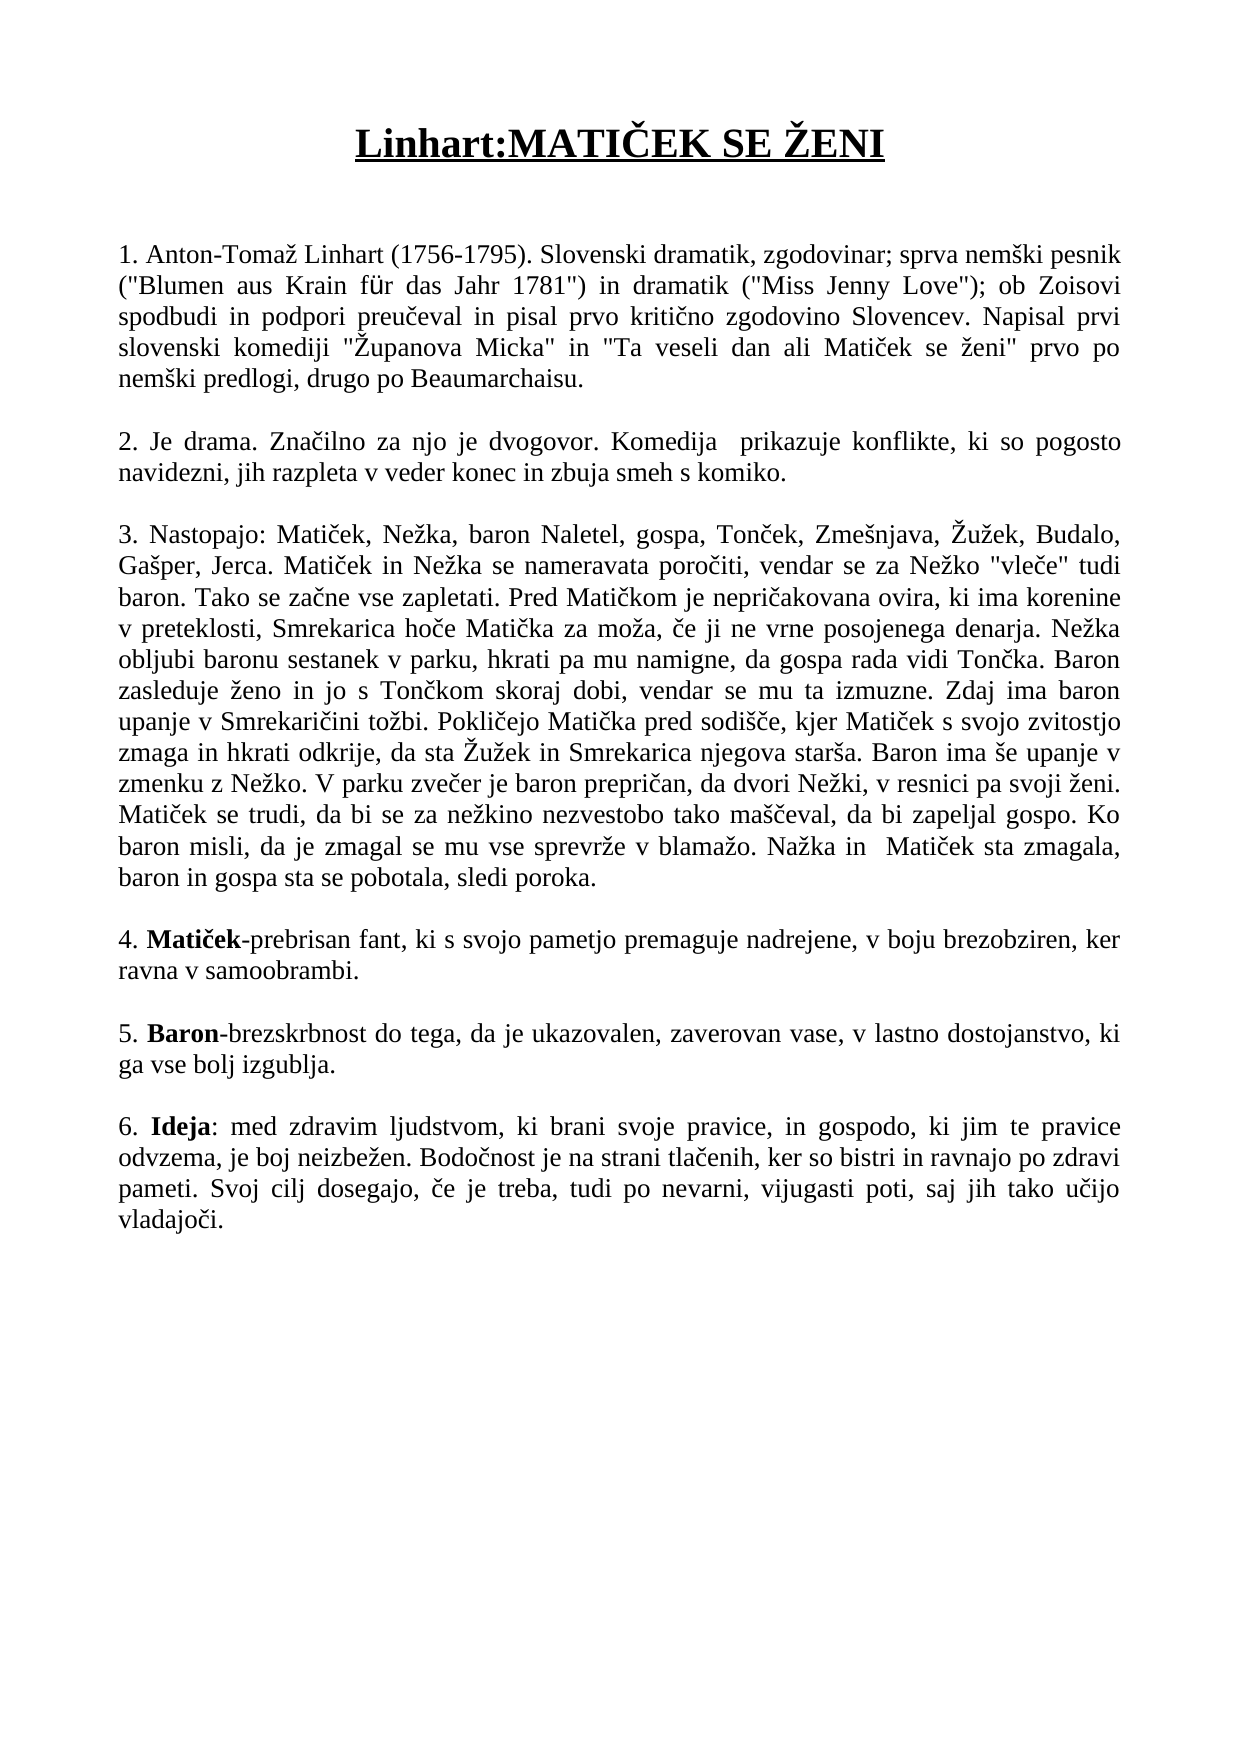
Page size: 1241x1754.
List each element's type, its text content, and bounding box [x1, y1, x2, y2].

text 6. Ideja: med zdravim ljudstvom, ki brani svoje pravice, in gospodo, ki jim te pravice odvzema, je boj neizbežen. Bodočnost je na strani tlačenih, ker so bistri in ravnajo po zdravi pameti. Svoj cilj dosegajo, če je treba, tudi po nevarni, vijugasti poti, saj jih tako učijo vladajoči. [118, 1110, 1122, 1235]
text 4. Matiček-prebrisan fant, ki s svojo pametjo premaguje nadrejene, v boju brezobziren, ker ravna v samoobrambi. [118, 923, 1122, 986]
text 5. Baron-brezskrbnost do tega, da je ukazovalen, zaverovan vase, v lastno dostojanstvo, ki ga vse bolj izgublja. [118, 1017, 1122, 1079]
text Linhart:MATIČEK SE ŽENI [118, 118, 1122, 166]
text 2. Je drama. Značilno za njo je dvogovor. Komedija prikazuje konflikte, ki so pogosto navidezni, jih razpleta v veder konec in zbuja smeh s komiko. [118, 425, 1122, 487]
text 1. Anton-Tomaž Linhart (1756-1795). Slovenski dramatik, zgodovinar; sprva nemški pesnik ("Blumen aus Krain für das Jahr 1781") in dramatik ("Miss Jenny Love"); ob Zoisovi spodbudi in podpori preučeval in pisal prvo kritično zgodovino Slovencev. Napisal prvi slovenski komediji "Županova Micka" in "Ta veseli dan ali Matiček se ženi" prvo po nemški predlogi, drugo po Beaumarchaisu. [118, 238, 1122, 394]
text 3. Nastopajo: Matiček, Nežka, baron Naletel, gospa, Tonček, Zmešnjava, Žužek, Budalo, Gašper, Jerca. Matiček in Nežka se nameravata poročiti, vendar se za Nežko "vleče" tudi baron. Tako se začne vse zapletati. Pred Matičkom je nepričakovana ovira, ki ima korenine v preteklosti, Smrekarica hoče Matička za moža, če ji ne vrne posojenega denarja. Nežka obljubi baronu sestanek v parku, hkrati pa mu namigne, da gospa rada vidi Tončka. Baron zasleduje ženo in jo s Tončkom skoraj dobi, vendar se mu ta izmuzne. Zdaj ima baron upanje v Smrekaričini tožbi. Pokličejo Matička pred sodišče, kjer Matiček s svojo zvitostjo zmaga in hkrati odkrije, da sta Žužek in Smrekarica njegova starša. Baron ima še upanje v zmenku z Nežko. V parku zvečer je baron prepričan, da dvori Nežki, v resnici pa svoji ženi. Matiček se trudi, da bi se za nežkino nezvestobo tako maščeval, da bi zapeljal gospo. Ko baron misli, da je zmagal se mu vse sprevrže v blamažo. Nažka in Matiček sta zmagala, baron in gospa sta se pobotala, sledi poroka. [118, 518, 1122, 892]
